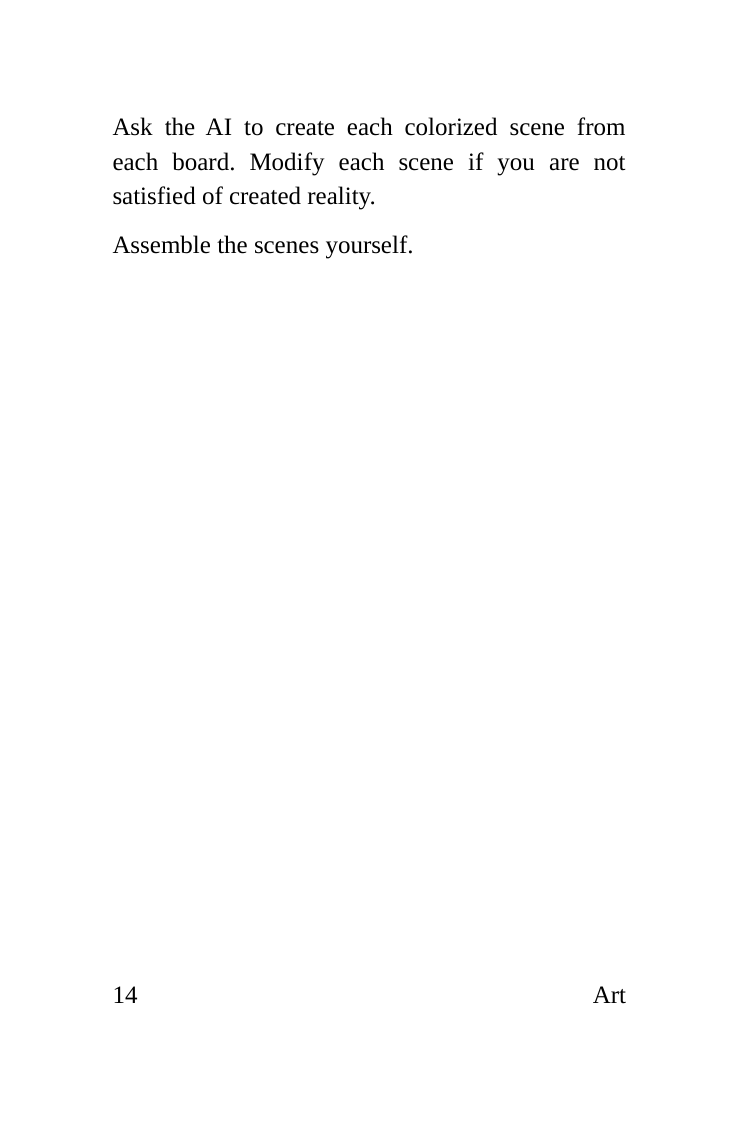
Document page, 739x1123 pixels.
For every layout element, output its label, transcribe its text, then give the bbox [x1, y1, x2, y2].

text Assemble the scenes yourself. [112, 230, 626, 259]
text Ask the AI to create each colorized scene from each board. Modify each scene if you are not satisfied of created reality. [112, 112, 626, 210]
